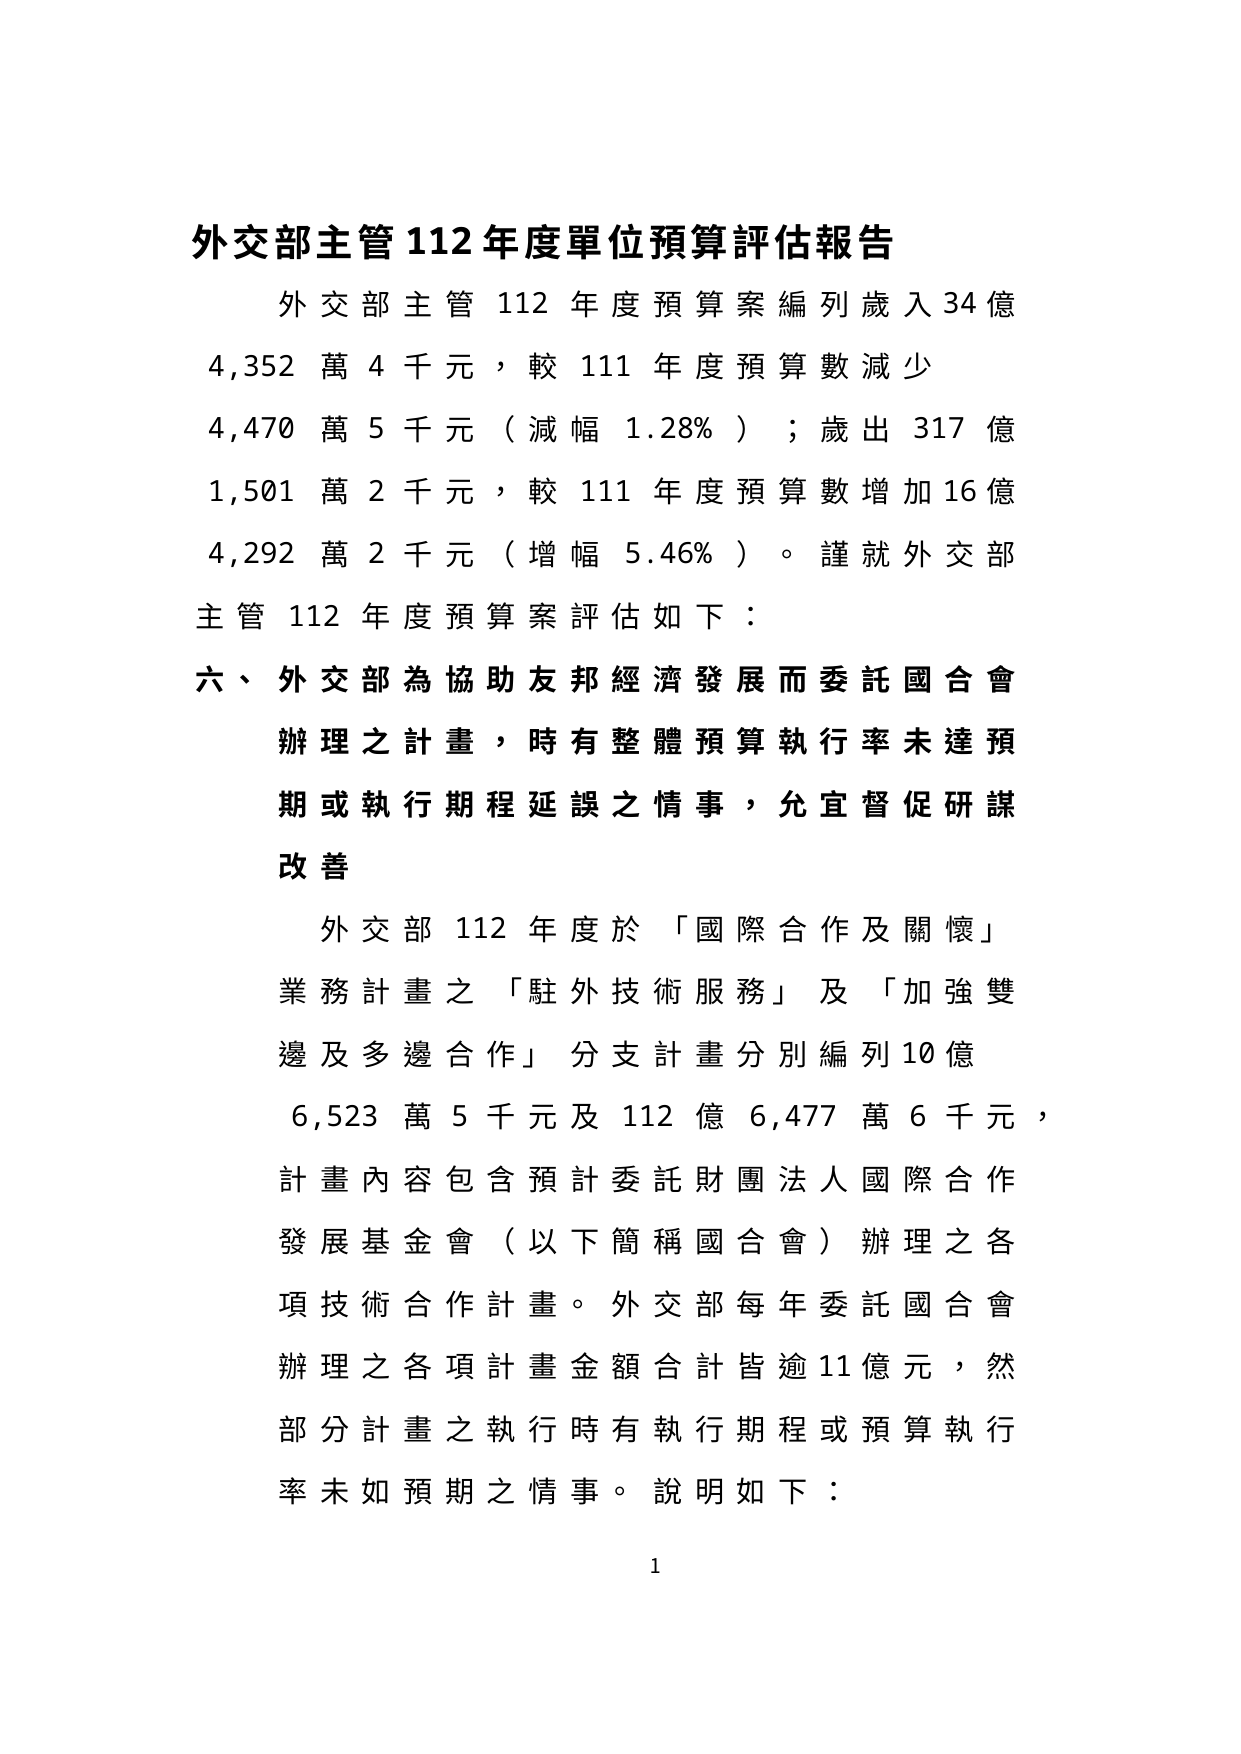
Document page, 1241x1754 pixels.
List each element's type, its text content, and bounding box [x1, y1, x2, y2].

text 六、外交部為協助友邦經濟發展而委託國合會辦理之計畫，時有整體預算執行率未達預期或執行期程延誤之情事，允宜督促研謀改善 [189, 636, 1022, 886]
text 外交部主管112年度單位預算評估報告 [189, 198, 1022, 261]
text 外交部112年度於「國際合作及關懷」業務計畫之「駐外技術服務」及「加強雙邊及多邊合作」分支計畫分別編列10億6,523萬5千元及112億6,477萬6千元，計畫內容包含預計委託財團法人國際合作發展基金會（以下簡稱國合會）辦理之各項技術合作計畫。外交部每年委託國合會辦理之各項計畫金額合計皆逾11億元，然部分計畫之執行時有執行期程或預算執行率未如預期之情事。說明如下： [248, 886, 1022, 1511]
text 外交部主管112年度預算案編列歲入34億4,352萬4千元，較111年度預算數減少4,470萬5千元（減幅1.28%）；歲出317億1,501萬2千元，較111年度預算數增加16億4,292萬2千元（增幅5.46%）。謹就外交部主管112年度預算案評估如下： [189, 261, 1022, 636]
